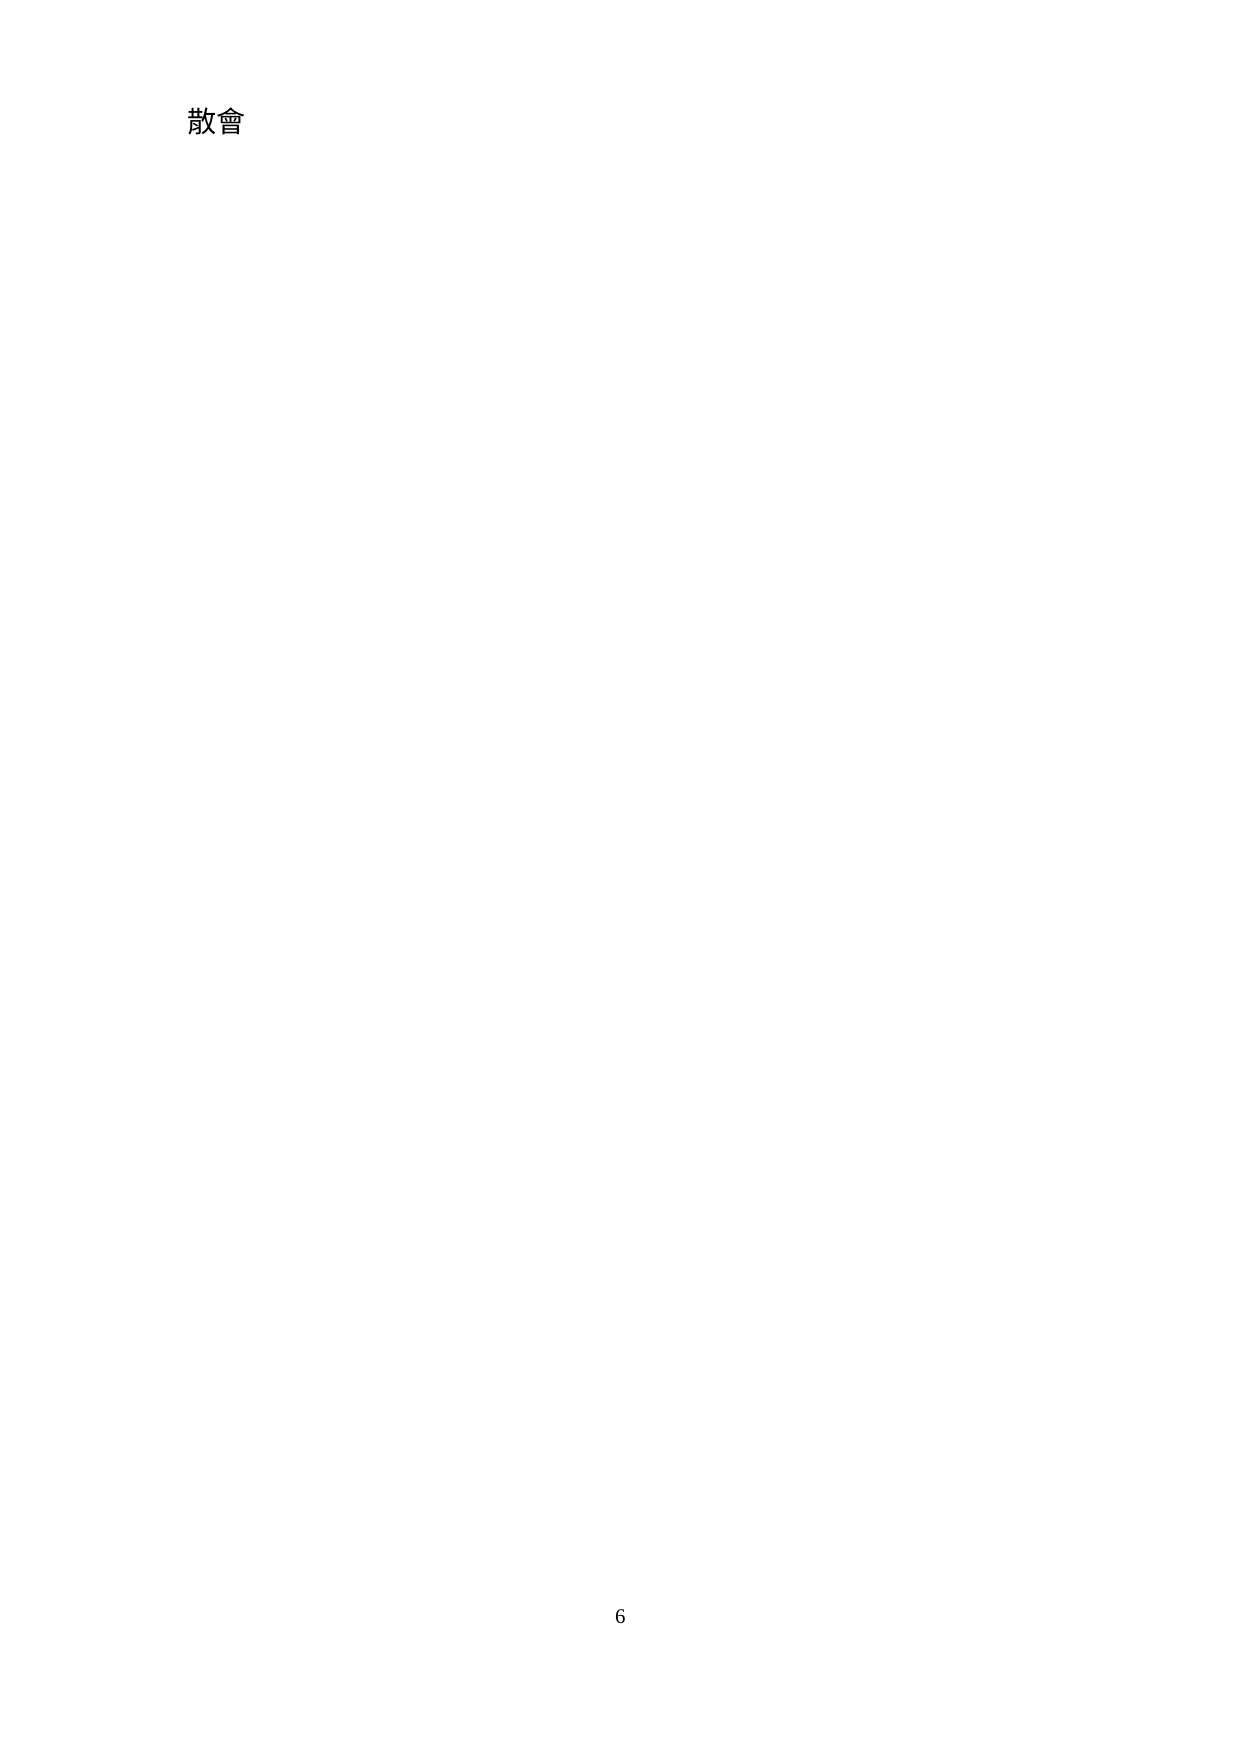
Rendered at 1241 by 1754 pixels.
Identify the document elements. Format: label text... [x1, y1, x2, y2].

text 散會 [187, 96, 1053, 142]
